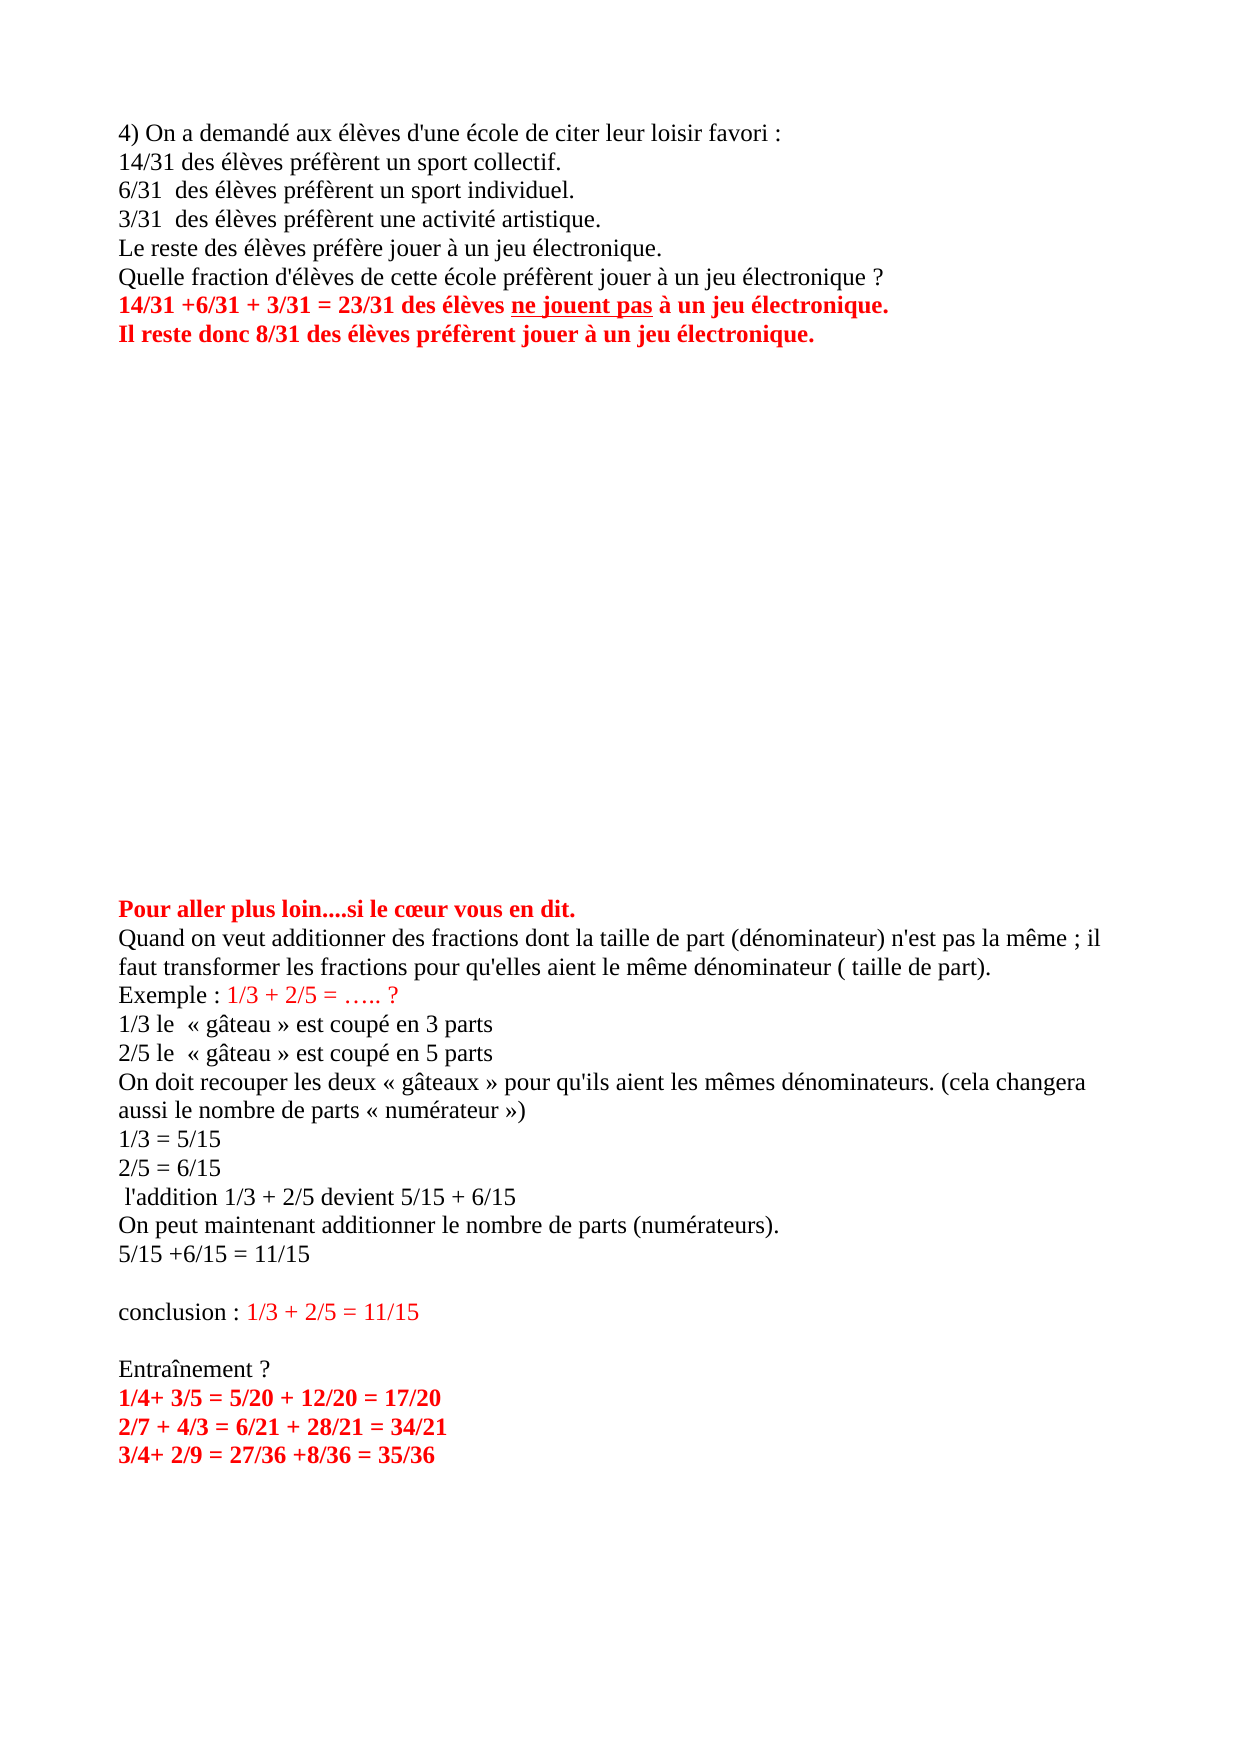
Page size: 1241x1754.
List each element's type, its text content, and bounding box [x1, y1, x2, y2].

text 1/3 = 5/15 [118, 1124, 1122, 1153]
text 4) On a demandé aux élèves d'une école de citer leur loisir favori : [118, 118, 1122, 147]
text 1/4+ 3/5 = 5/20 + 12/20 = 17/20 [118, 1383, 1122, 1412]
text On peut maintenant additionner le nombre de parts (numérateurs). [118, 1211, 1122, 1239]
text 14/31 +6/31 + 3/31 = 23/31 des élèves ne jouent pas à un jeu électronique. [118, 291, 1122, 319]
text On doit recouper les deux « gâteaux » pour qu'ils aient les mêmes dénominateurs. (cela changera aussi le nombre de parts « numérateur ») [118, 1067, 1122, 1124]
text 3/4+ 2/9 = 27/36 +8/36 = 35/36 [118, 1441, 1122, 1469]
text 2/5 = 6/15 [118, 1153, 1122, 1182]
text Quand on veut additionner des fractions dont la taille de part (dénominateur) n'est pas la même ; il faut transformer les fractions pour qu'elles aient le même dénominateur ( taille de part). [118, 923, 1122, 981]
text Pour aller plus loin....si le cœur vous en dit. [118, 894, 1122, 923]
text l'addition 1/3 + 2/5 devient 5/15 + 6/15 [118, 1182, 1122, 1211]
text Entraînement ? [118, 1354, 1122, 1383]
text Quelle fraction d'élèves de cette école préfèrent jouer à un jeu électronique ? [118, 262, 1122, 291]
text 2/5 le « gâteau » est coupé en 5 parts [118, 1038, 1122, 1067]
text Le reste des élèves préfère jouer à un jeu électronique. [118, 233, 1122, 262]
text 1/3 le « gâteau » est coupé en 3 parts [118, 1009, 1122, 1038]
text 14/31 des élèves préfèrent un sport collectif. [118, 147, 1122, 176]
text Exemple : 1/3 + 2/5 = ….. ? [118, 981, 1122, 1009]
text conclusion : 1/3 + 2/5 = 11/15 [118, 1297, 1122, 1326]
text 6/31 des élèves préfèrent un sport individuel. [118, 176, 1122, 204]
text 5/15 +6/15 = 11/15 [118, 1239, 1122, 1268]
text 3/31 des élèves préfèrent une activité artistique. [118, 204, 1122, 233]
text Il reste donc 8/31 des élèves préfèrent jouer à un jeu électronique. [118, 319, 1122, 348]
text 2/7 + 4/3 = 6/21 + 28/21 = 34/21 [118, 1412, 1122, 1441]
